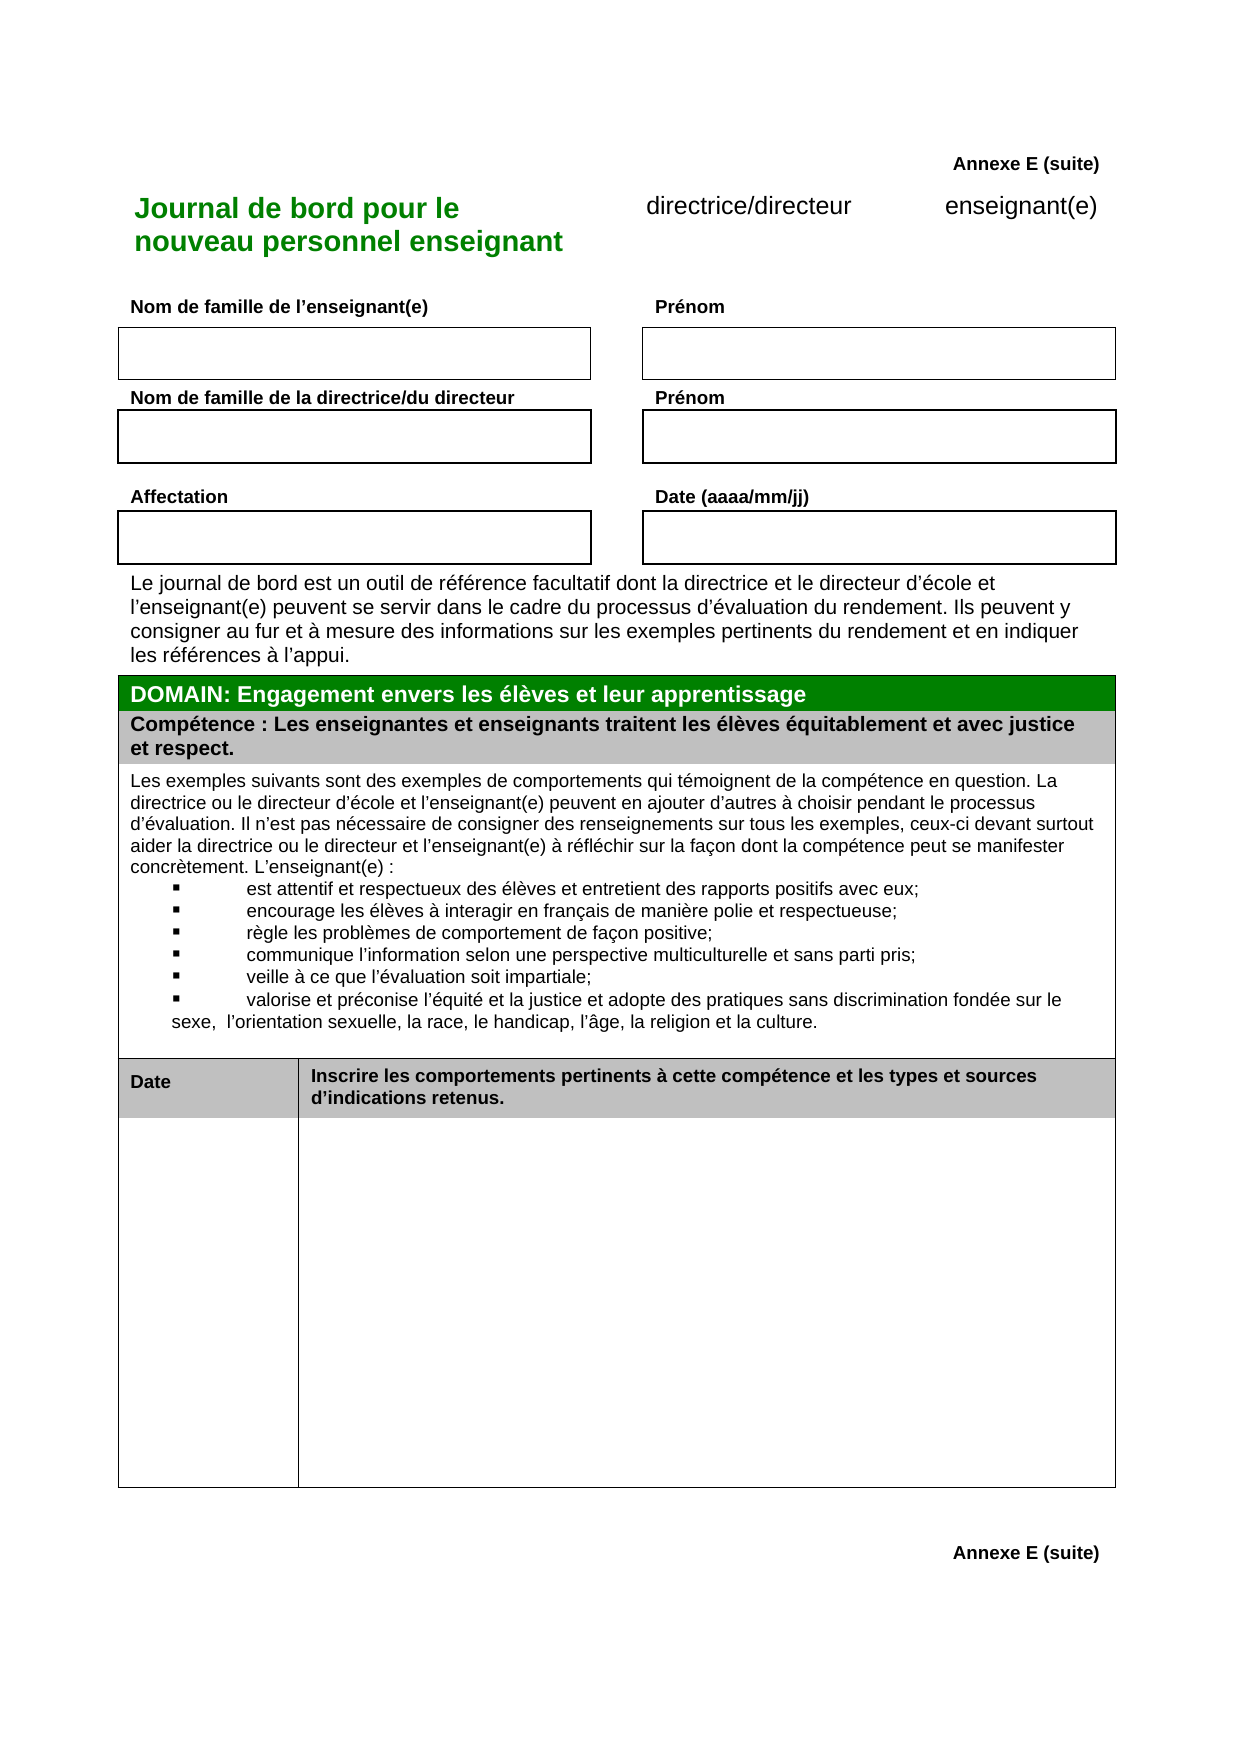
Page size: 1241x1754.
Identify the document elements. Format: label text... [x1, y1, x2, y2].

table_header [1111, 147, 1116, 184]
table_cell [577, 184, 635, 261]
table_cell [591, 379, 643, 409]
table_cell [119, 411, 590, 462]
table_cell est attentif et respectueux des élèves et entretient des rapports positifs avec eux; encourage les élèves à interagir en français de manière polie et respectueuse; règle les problèmes de comportement de façon positive; communique l’information selon une perspective multiculturelle et sans parti pris; veille à ce que l’évaluation soit impartiale; valorise et préconise l’équité et la justice et adopte des pratiques sans discrimination fondée sur le sexe, l’orientation sexuelle, la race, le handicap, l’âge, la religion et la culture. [119, 878, 1115, 1058]
table_cell DOMAIN: Engagement envers les élèves et leur apprentissage [119, 676, 1115, 711]
table_cell Journal de bord pour le nouveau personnel enseignant [123, 184, 577, 261]
table_cell [591, 480, 643, 510]
table_cell Les exemples suivants sont des exemples de comportements qui témoignent de la compétence en question. La directrice ou le directeur d’école et l’enseignant(e) peuvent en ajouter d’autres à choisir pendant le processus d’évaluation. Il n’est pas nécessaire de consigner des renseignements sur tous les exemples, ceux-ci devant surtout aider la directrice ou le directeur et l’enseignant(e) à réfléchir sur la façon dont la compétence peut se manifester concrètement. L’enseignant(e) : [119, 764, 1115, 878]
table_header Annexe E (suite) [118, 1536, 1111, 1573]
table_cell Date (aaaa/mm/jj) [643, 480, 1116, 510]
table_cell [643, 328, 1115, 379]
table_header [1111, 1536, 1116, 1573]
table_cell Date [119, 1059, 298, 1118]
table_cell enseignant(e) [934, 184, 1116, 261]
table_cell Inscrire les comportements pertinents à cette compétence et les types et sources d’indications retenus. [299, 1059, 1115, 1118]
table_cell Prénom [643, 380, 1116, 409]
table_cell [591, 327, 642, 379]
table_header Nom de famille de l’enseignant(e) [118, 289, 591, 327]
table_cell [299, 1118, 1115, 1487]
table_cell Nom de famille de la directrice/du directeur d’école [118, 380, 591, 409]
table_cell Compétence : Les enseignantes et enseignants traitent les élèves équitablement et avec justice et respect. [119, 711, 1115, 764]
table_cell [592, 409, 642, 462]
table_cell [119, 328, 590, 379]
table_cell Affectation [118, 480, 591, 510]
table_header Annexe E (suite) [118, 147, 1111, 184]
table_cell [592, 510, 642, 562]
table_cell directrice/directeur [635, 184, 876, 261]
table_cell [118, 462, 1116, 480]
table_cell [644, 512, 1115, 562]
table_header Prénom [643, 289, 1116, 327]
table_cell [119, 1118, 298, 1487]
table_header [591, 289, 643, 327]
table_cell [118, 184, 123, 261]
table_cell Le journal de bord est un outil de référence facultatif dont la directrice et le directeur d’école et l’enseignant(e) peuvent se servir dans le cadre du processus d’évaluation du rendement. Ils peuvent y consigner au fur et à mesure des informations sur les exemples pertinents du rendement et en indiquer les références à l’appui. [118, 563, 1116, 675]
table_cell [876, 184, 933, 261]
table_cell [644, 411, 1115, 462]
table_cell [119, 512, 590, 562]
